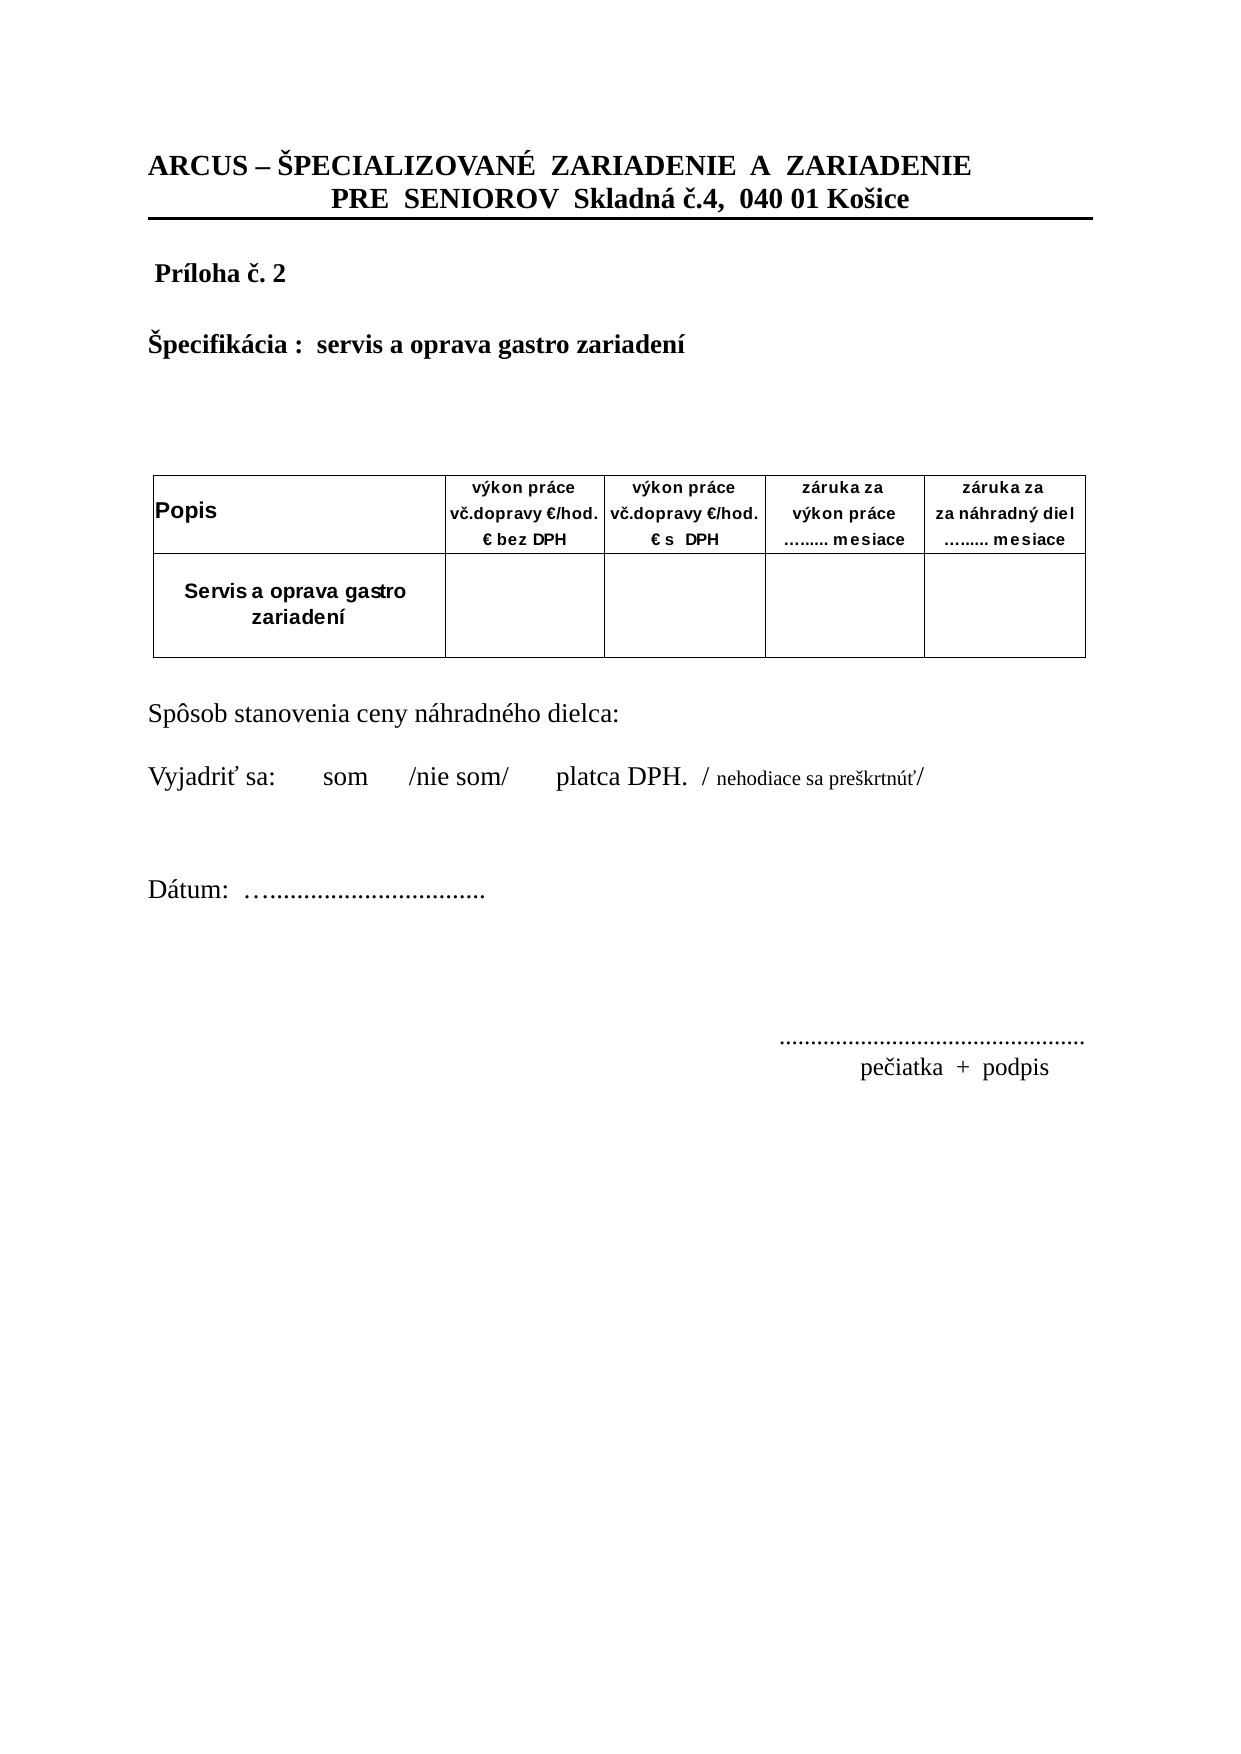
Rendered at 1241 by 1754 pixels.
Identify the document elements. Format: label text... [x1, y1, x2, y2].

text Dátum: …................................ [148, 867, 1093, 906]
text Vyjadriť sa: som /nie som/ platca DPH. / nehodiace sa preškrtnúť/ [148, 760, 1093, 791]
text Príloha č. 2 [148, 251, 1093, 289]
text ................................................. [148, 1021, 1093, 1049]
text PRE SENIOROV Skladná č.4, 040 01 Košice [148, 181, 1093, 217]
text ARCUS – ŠPECIALIZOVANÉ ZARIADENIE A ZARIADENIE [148, 148, 1093, 181]
text Spôsob stanovenia ceny náhradného dielca: [148, 697, 1093, 728]
text Špecifikácia : servis a oprava gastro zariadení [148, 328, 1093, 359]
text pečiatka + podpis [148, 1049, 1093, 1081]
